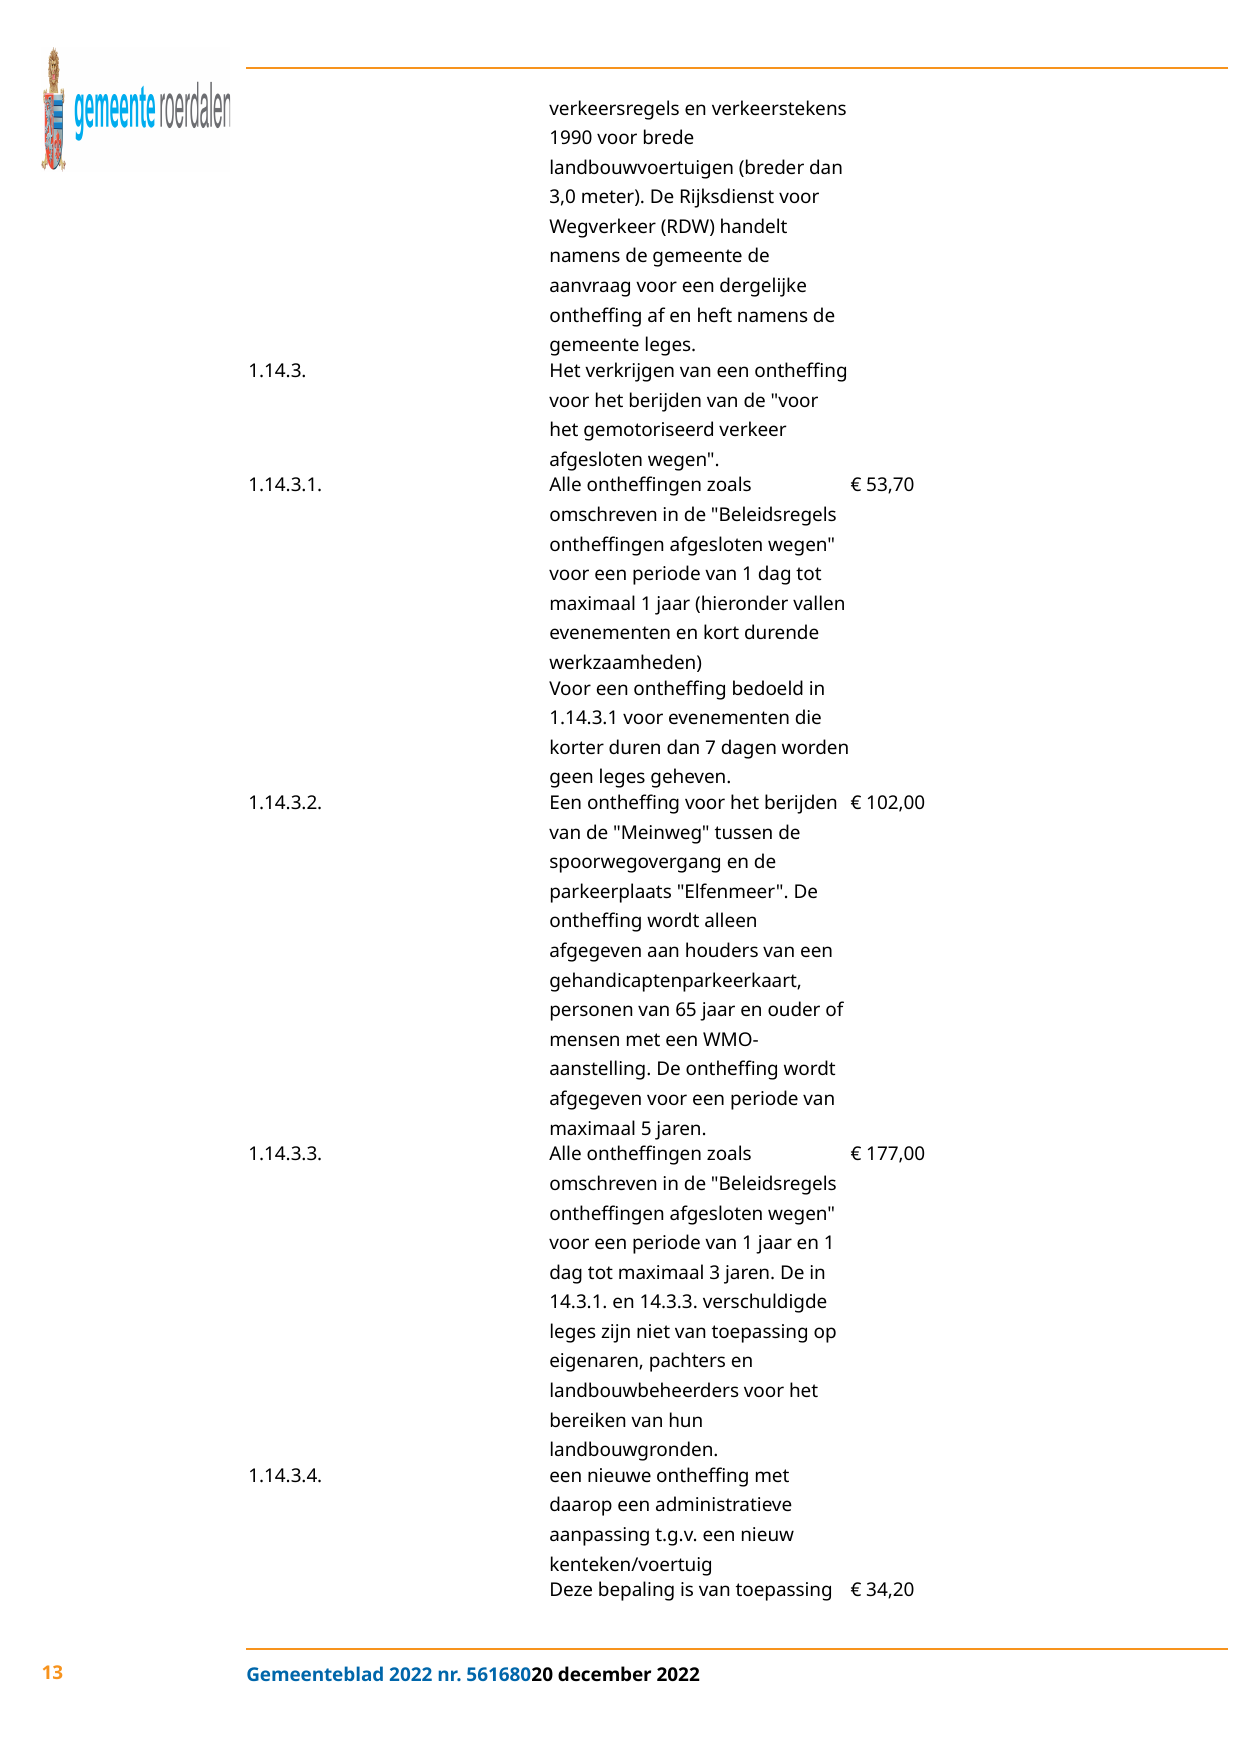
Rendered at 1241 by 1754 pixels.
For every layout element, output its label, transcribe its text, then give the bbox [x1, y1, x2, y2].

table_cell [850, 357, 1152, 472]
table_cell 1.14.3.3. [248, 1141, 549, 1462]
table_cell [850, 675, 1152, 789]
table_cell Alle ontheffingen zoals omschreven in de "Beleidsregels ontheffingen afgesloten wegen" voor een periode van 1 jaar en 1 dag tot maximaal 3 jaren. De in 14.3.1. en 14.3.3. verschuldigde leges zijn niet van toepassing op eigenaren, pachters en landbouwbeheerders voor het bereiken van hun landbouwgronden. [549, 1141, 850, 1462]
table_cell 1.14.3. [248, 357, 549, 472]
table_cell [248, 95, 549, 357]
table_cell Alle ontheffingen zoals omschreven in de "Beleidsregels ontheffingen afgesloten wegen" voor een periode van 1 dag tot maximaal 1 jaar (hieronder vallen evenementen en kort durende werkzaamheden) [549, 472, 850, 675]
table_cell € 102,00 [850, 789, 1152, 1141]
table_cell 1.14.3.2. [248, 789, 549, 1141]
table_cell [850, 95, 1152, 357]
picture [41, 47, 231, 172]
table_cell € 53,70 [850, 472, 1152, 675]
table_cell Voor een ontheffing bedoeld in 1.14.3.1 voor evenementen die korter duren dan 7 dagen worden geen leges geheven. [549, 675, 850, 789]
table_cell € 34,20 [850, 1577, 1152, 1602]
table_cell Deze bepaling is van toepassing [549, 1577, 850, 1602]
table_cell 1.14.3.1. [248, 472, 549, 675]
table_cell een nieuwe ontheffing met daarop een administratieve aanpassing t.g.v. een nieuw kenteken/voertuig [549, 1462, 850, 1577]
table_cell verkeersregels en verkeerstekens 1990 voor brede landbouwvoertuigen (breder dan 3,0 meter). De Rijksdienst voor Wegverkeer (RDW) handelt namens de gemeente de aanvraag voor een dergelijke ontheffing af en heft namens de gemeente leges. [549, 95, 850, 357]
table_cell € 177,00 [850, 1141, 1152, 1462]
table_cell 1.14.3.4. [248, 1462, 549, 1577]
table_cell [248, 675, 549, 789]
table_cell Een ontheffing voor het berijden van de "Meinweg" tussen de spoorwegovergang en de parkeerplaats "Elfenmeer". De ontheffing wordt alleen afgegeven aan houders van een gehandicaptenparkeerkaart, personen van 65 jaar en ouder of mensen met een WMO-aanstelling. De ontheffing wordt afgegeven voor een periode van maximaal 5 jaren. [549, 789, 850, 1141]
table_cell Het verkrijgen van een ontheffing voor het berijden van de "voor het gemotoriseerd verkeer afgesloten wegen". [549, 357, 850, 472]
table_cell [850, 1462, 1152, 1577]
table_cell [248, 1577, 549, 1602]
